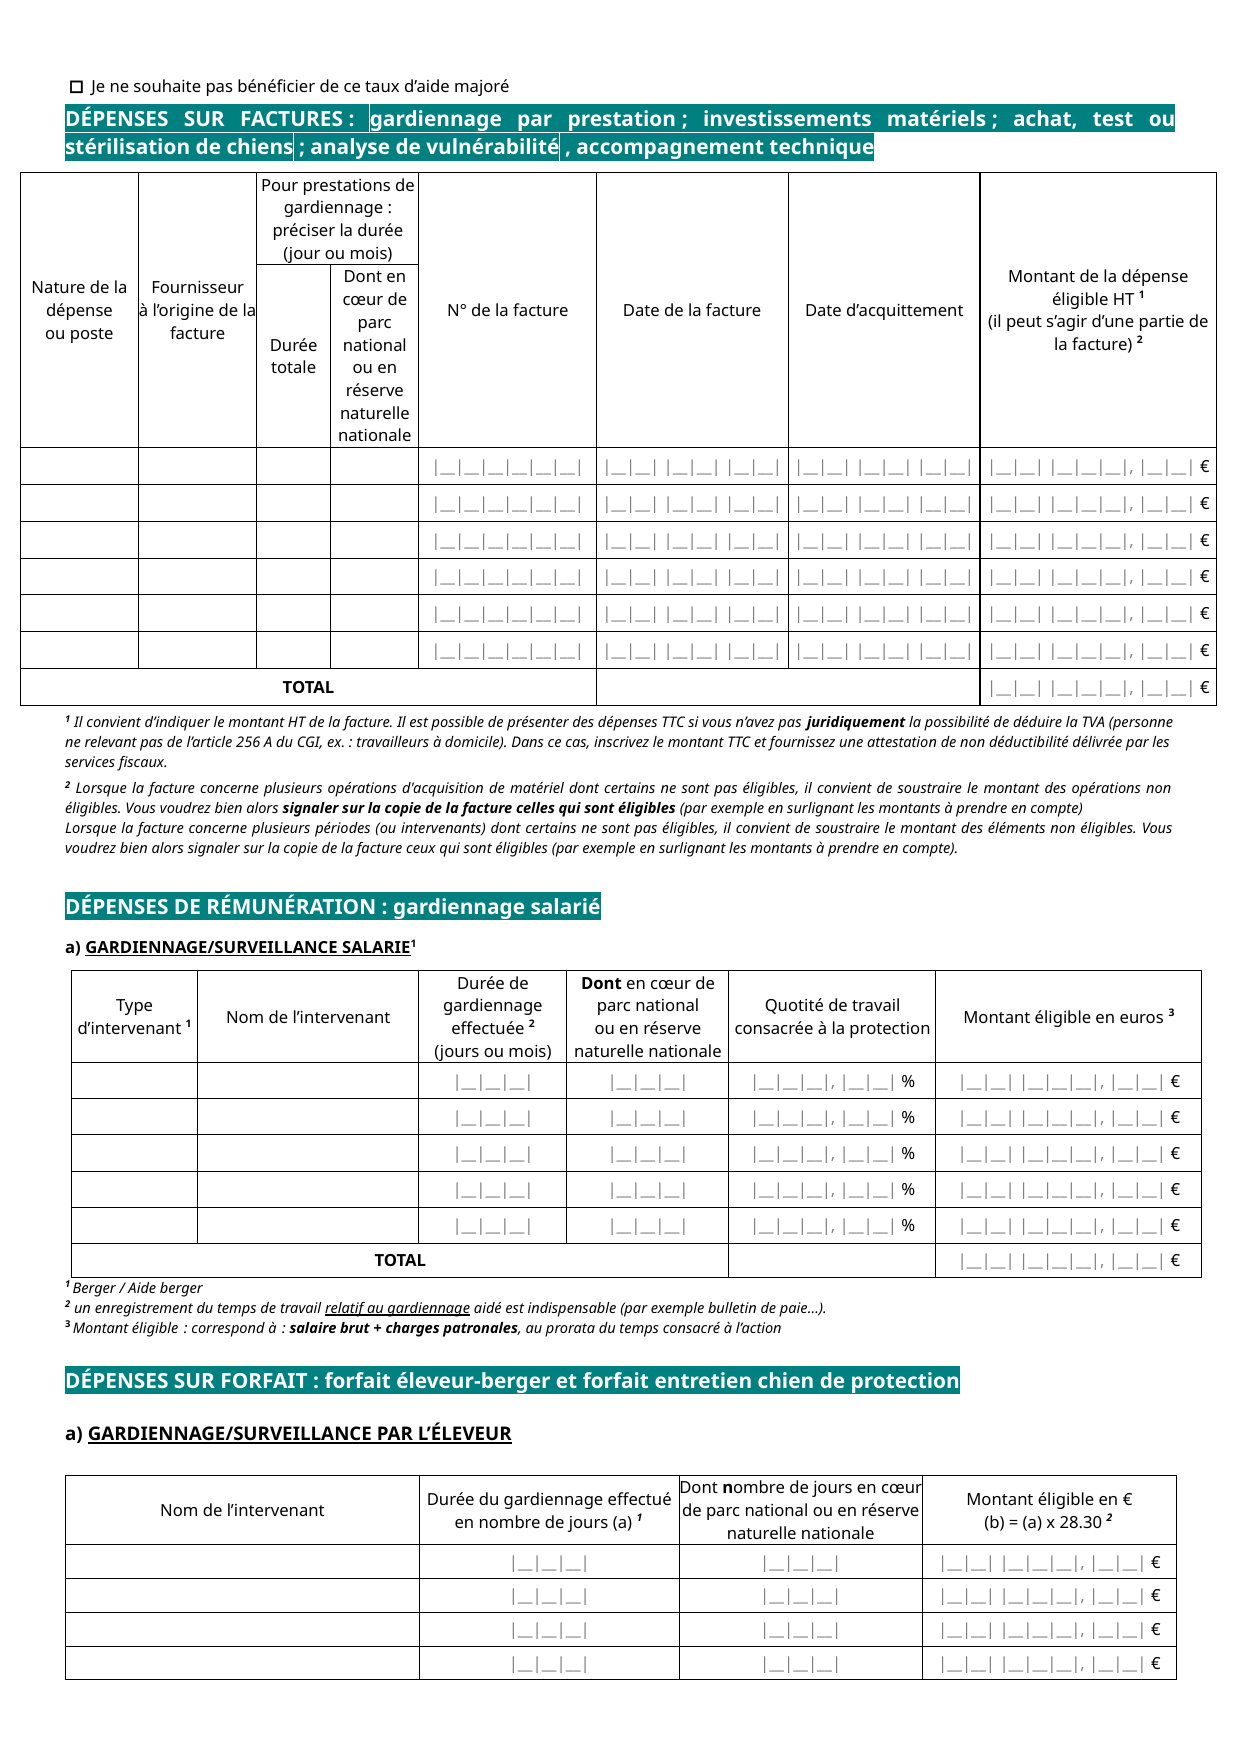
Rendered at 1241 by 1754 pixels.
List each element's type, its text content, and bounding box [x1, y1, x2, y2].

table_cell |__|__|__|, |__|__| % [729, 1172, 935, 1207]
table_cell |__|__| |__|__|__|, |__|__| € [936, 1244, 1201, 1277]
table_cell |__|__|__| [567, 1172, 728, 1207]
table_cell |__|__| |__|__| |__|__| [789, 522, 979, 557]
table_cell |__|__|__| [567, 1208, 728, 1243]
text DÉPENSES SUR FORFAIT : forfait éleveur-berger et forfait entretien chien de protection [65, 1366, 1175, 1394]
table_cell |__|__|__| [420, 1647, 679, 1679]
table_cell |__|__| |__|__| |__|__| [789, 595, 979, 631]
table_cell |__|__| |__|__|__|, |__|__| € [936, 1135, 1201, 1171]
table_cell |__|__| |__|__| |__|__| [789, 559, 979, 594]
table_cell [66, 1579, 419, 1612]
table_cell |__|__|__|, |__|__| % [729, 1099, 935, 1134]
table_header Montant éligible en € (b) = (a) x 28.30 2 [923, 1476, 1176, 1544]
table_cell |__|__|__| [420, 1579, 679, 1612]
table_cell |__|__| |__|__| |__|__| [597, 595, 788, 631]
table_cell |__|__|__| [567, 1063, 728, 1098]
table_cell |__|__| |__|__| |__|__| [597, 448, 788, 484]
text 3 Montant éligible : correspond à : salaire brut + charges patronales, au prorata du temps consacré à l’action [65, 1317, 1175, 1337]
table_cell [198, 1099, 418, 1134]
table_cell |__|__|__|__|__|__| [419, 485, 596, 521]
table_cell |__|__| |__|__|__|, |__|__| € [923, 1647, 1176, 1679]
text DÉPENSES sur FACTURES : gardiennage par prestation ; investissements matériels ; achat, test ou stérilisation de chiens ; analyse de vulnérabilité , accompagnement technique [65, 104, 1175, 161]
table_cell |__|__| |__|__| |__|__| [789, 485, 979, 521]
table_cell [257, 522, 330, 557]
table_cell [729, 1244, 935, 1277]
table_cell [72, 1099, 197, 1134]
text 1 Il convient d’indiquer le montant HT de la facture. Il est possible de présenter des dépenses TTC si vous n’avez pas juridiquement la possibilité de déduire la TVA (personne ne relevant pas de l’article 256 A du CGI, ex. : travailleurs à domicile). Dans ce cas, inscrivez le montant TTC et fournissez une attestation de non déductibilité délivrée par les services fiscaux. [65, 712, 1175, 772]
table_cell |__|__|__| [567, 1135, 728, 1171]
table_header Fournisseur à l’origine de la facture [139, 173, 256, 447]
table_cell |__|__| |__|__|__|, |__|__| € [981, 522, 1216, 557]
table_cell |__|__|__|__|__|__| [419, 522, 596, 557]
table_cell Dont en cœur de parc national ou en réserve naturelle nationale [331, 265, 418, 447]
table_cell [21, 559, 138, 594]
table_cell [139, 595, 256, 631]
table_header Dont en cœur de parc national ou en réserve naturelle nationale [567, 971, 728, 1062]
table_cell |__|__|__| [680, 1545, 922, 1578]
table_cell |__|__| |__|__| |__|__| [597, 522, 788, 557]
table_header Nom de l’intervenant [66, 1476, 419, 1544]
table_cell [72, 1135, 197, 1171]
table_cell [21, 522, 138, 557]
table_header N° de la facture [419, 173, 596, 447]
table_cell |__|__|__|, |__|__| % [729, 1208, 935, 1243]
table_cell |__|__|__| [567, 1099, 728, 1134]
table_cell |__|__| |__|__|__|, |__|__| € [936, 1172, 1201, 1207]
table_cell [198, 1063, 418, 1098]
table_header Montant de la dépense éligible HT 1 (il peut s’agir d’une partie de la facture) 2 [981, 173, 1216, 447]
table_cell [597, 669, 979, 705]
table_cell [139, 559, 256, 594]
table_cell [331, 595, 418, 631]
table_cell |__|__|__| [419, 1099, 566, 1134]
table_cell [257, 632, 330, 668]
table_cell |__|__| |__|__|__|, |__|__| € [936, 1063, 1201, 1098]
table_cell |__|__|__| [419, 1135, 566, 1171]
table_cell [198, 1172, 418, 1207]
table_cell [72, 1172, 197, 1207]
table_cell |__|__|__|__|__|__| [419, 448, 596, 484]
table_cell [21, 595, 138, 631]
table_cell Durée totale [257, 265, 330, 447]
table_cell [331, 485, 418, 521]
table_header Nom de l’intervenant [198, 971, 418, 1062]
table_cell |__|__| |__|__| |__|__| [789, 632, 979, 668]
table_cell |__|__| |__|__|__|, |__|__| € [936, 1099, 1201, 1134]
table_cell [72, 1208, 197, 1243]
table_cell [21, 448, 138, 484]
table_cell [331, 448, 418, 484]
table_cell |__|__| |__|__|__|, |__|__| € [981, 669, 1216, 705]
table_cell |__|__|__| [680, 1647, 922, 1679]
table_header Quotité de travail consacrée à la protection [729, 971, 935, 1062]
table_cell TOTAL [72, 1244, 728, 1277]
table_cell [257, 448, 330, 484]
table_cell [139, 522, 256, 557]
table_cell |__|__|__| [680, 1613, 922, 1646]
table_cell |__|__| |__|__|__|, |__|__| € [981, 595, 1216, 631]
table_header Type d’intervenant 1 [72, 971, 197, 1062]
table_cell [139, 485, 256, 521]
text 2 Lorsque la facture concerne plusieurs opérations d'acquisition de matériel dont certains ne sont pas éligibles, il convient de soustraire le montant des opérations non éligibles. Vous voudrez bien alors signaler sur la copie de la facture celles qui sont éligibles (par exemple en surlignant les montants à prendre en compte) [65, 778, 1175, 818]
table_cell TOTAL [21, 669, 596, 705]
text a) GARDIENNAGE/SURVEILLANCE SALARIE1 [65, 936, 1175, 959]
table_cell [66, 1613, 419, 1646]
table_header Nature de la dépense ou poste [21, 173, 138, 447]
table_cell |__|__|__| [420, 1613, 679, 1646]
table_cell |__|__| |__|__| |__|__| [597, 632, 788, 668]
table_cell |__|__| |__|__| |__|__| [597, 559, 788, 594]
text a) GARDIENNAGE/SURVEILLANCE PAR L’ÉLEVEUR [65, 1421, 1175, 1446]
table_cell [139, 448, 256, 484]
table_cell |__|__| |__|__| |__|__| [597, 485, 788, 521]
table_cell |__|__|__|__|__|__| [419, 595, 596, 631]
text Je ne souhaite pas bénéficier de ce taux d’aide majoré [65, 75, 1175, 98]
table_cell |__|__| |__|__|__|, |__|__| € [936, 1208, 1201, 1243]
table_cell [331, 522, 418, 557]
table_header Dont nombre de jours en cœur de parc national ou en réserve naturelle nationale [680, 1476, 922, 1544]
text 1 Berger / Aide berger [65, 1278, 1175, 1297]
table_header Date de la facture [597, 173, 788, 447]
table_cell |__|__|__| [420, 1545, 679, 1578]
text 2 un enregistrement du temps de travail relatif au gardiennage aidé est indispensable (par exemple bulletin de paie…). [65, 1297, 1175, 1317]
table_cell [257, 559, 330, 594]
table_cell |__|__|__| [419, 1063, 566, 1098]
table_cell |__|__|__|__|__|__| [419, 559, 596, 594]
table_cell |__|__| |__|__| |__|__| [789, 448, 979, 484]
table_cell [331, 559, 418, 594]
table_cell [257, 485, 330, 521]
table_cell [72, 1063, 197, 1098]
table_cell |__|__|__| [680, 1579, 922, 1612]
table_header Montant éligible en euros 3 [936, 971, 1201, 1062]
table_cell |__|__| |__|__|__|, |__|__| € [923, 1613, 1176, 1646]
table_cell |__|__| |__|__|__|, |__|__| € [981, 559, 1216, 594]
table_cell [66, 1647, 419, 1679]
table_cell [331, 632, 418, 668]
table_cell |__|__| |__|__|__|, |__|__| € [923, 1545, 1176, 1578]
table_cell [198, 1135, 418, 1171]
table_header Durée de gardiennage effectuée 2 (jours ou mois) [419, 971, 566, 1062]
table_cell [21, 632, 138, 668]
table_header Date d’acquittement [789, 173, 979, 447]
table_cell |__|__|__|, |__|__| % [729, 1063, 935, 1098]
table_cell |__|__| |__|__|__|, |__|__| € [981, 485, 1216, 521]
table_cell |__|__|__| [419, 1208, 566, 1243]
table_cell [21, 485, 138, 521]
table_header Pour prestations de gardiennage : préciser la durée (jour ou mois) [257, 173, 418, 264]
table_cell |__|__| |__|__|__|, |__|__| € [981, 632, 1216, 668]
text DÉPENSES de rémunération : gardiennage salarié [65, 892, 1175, 920]
table_cell |__|__| |__|__|__|, |__|__| € [981, 448, 1216, 484]
table_cell [257, 595, 330, 631]
table_cell [66, 1545, 419, 1578]
table_cell [139, 632, 256, 668]
table_cell [198, 1208, 418, 1243]
table_cell |__|__|__|, |__|__| % [729, 1135, 935, 1171]
text Lorsque la facture concerne plusieurs périodes (ou intervenants) dont certains ne sont pas éligibles, il convient de soustraire le montant des éléments non éligibles. Vous voudrez bien alors signaler sur la copie de la facture ceux qui sont éligibles (par exemple en surlignant les montants à prendre en compte). [65, 818, 1175, 858]
table_cell |__|__|__| [419, 1172, 566, 1207]
table_header Durée du gardiennage effectué en nombre de jours (a) 1 [420, 1476, 679, 1544]
table_cell |__|__| |__|__|__|, |__|__| € [923, 1579, 1176, 1612]
table_cell |__|__|__|__|__|__| [419, 632, 596, 668]
